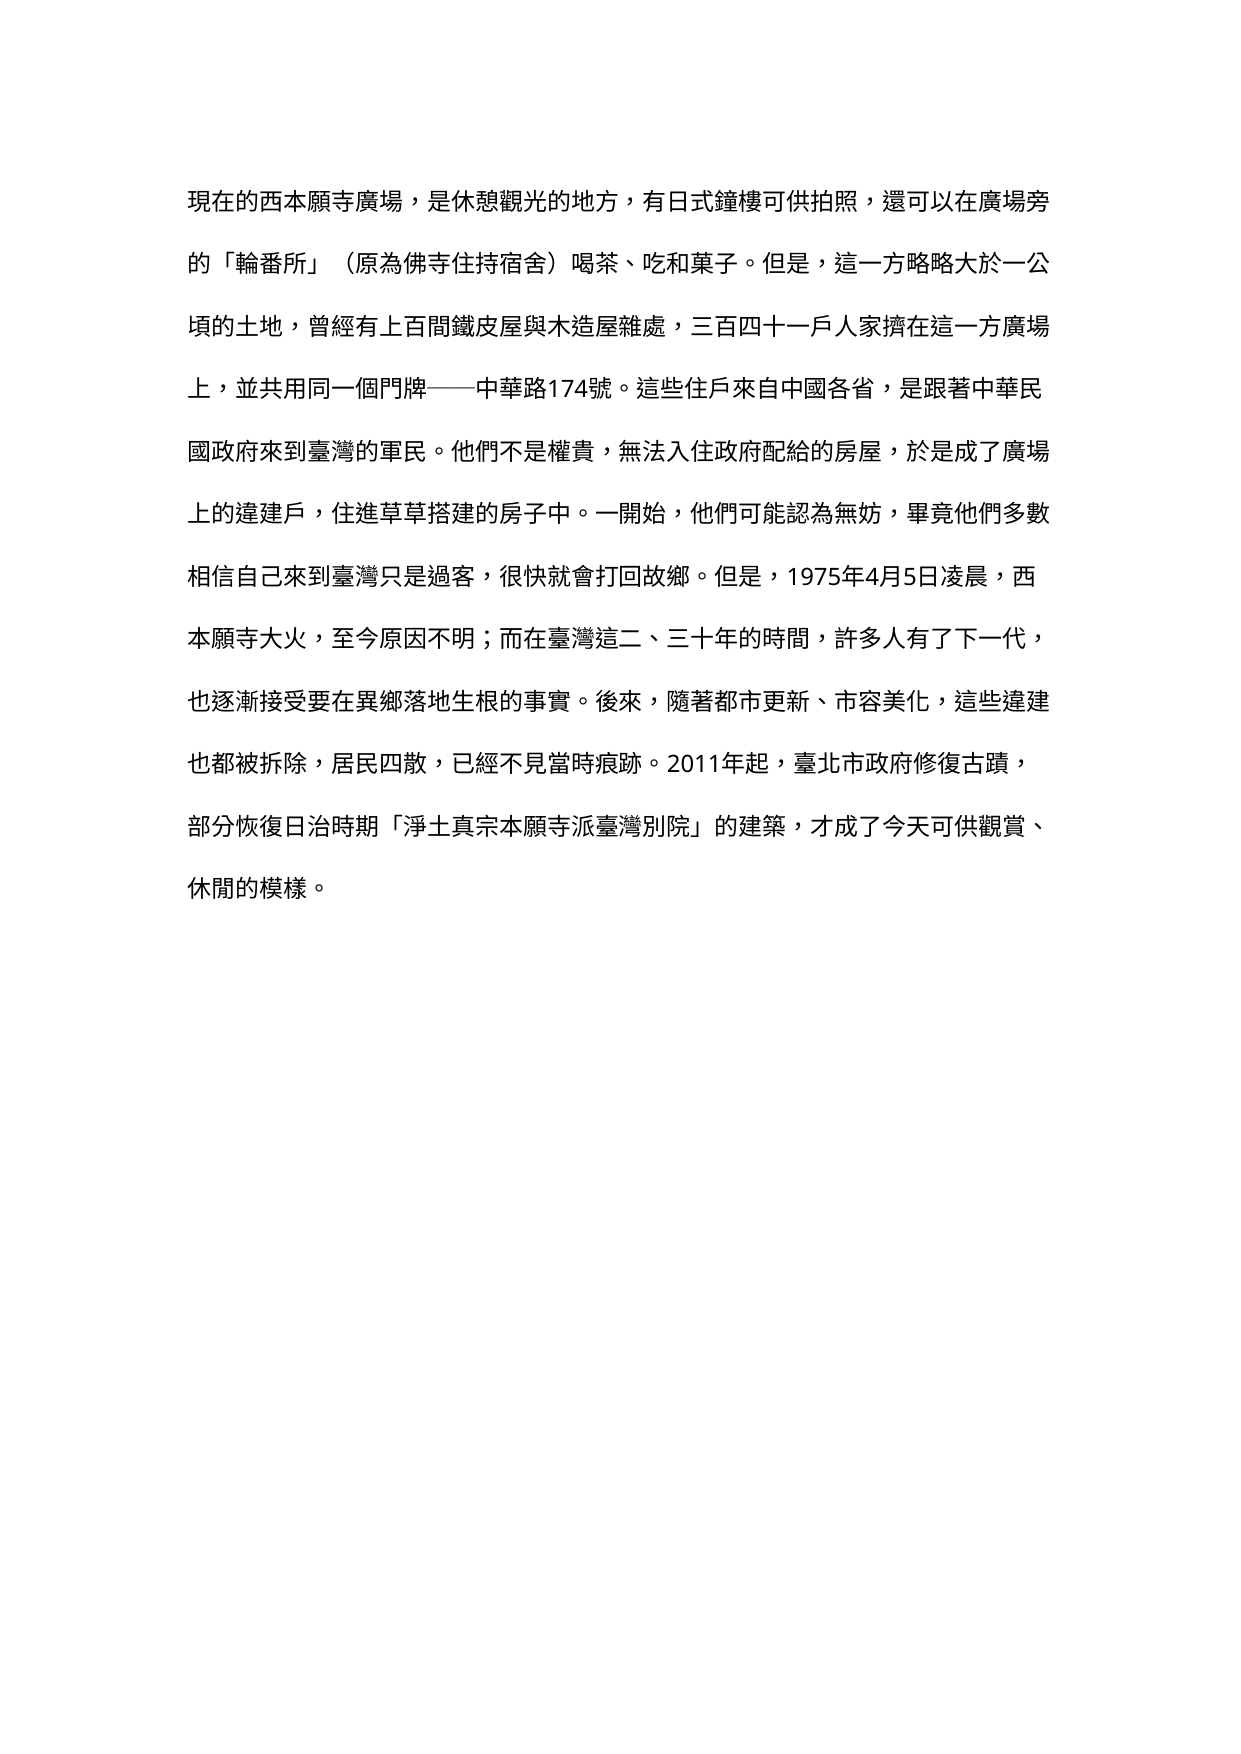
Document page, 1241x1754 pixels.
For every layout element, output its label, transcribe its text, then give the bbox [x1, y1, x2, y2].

text 現在的⻄本願寺廣場，是休憩觀光的地⽅，有⽇式鐘樓可供拍照，還可以在廣場旁的「輪番所」（原為佛寺住持宿舍）喝茶、吃和菓⼦。但是，這⼀⽅略略⼤於⼀公頃的⼟地，曾經有上百間鐵⽪屋與⽊造屋雜處，三百四十一⼾⼈家擠在這⼀⽅廣場上，並共⽤同⼀個⾨牌──中華路174號。這些住⼾來⾃中國各省，是跟著中華⺠國政府來到臺灣的軍⺠。他們不是權貴，無法入住政府配給的房屋，於是成了廣場上的違建⼾，住進草草搭建的房⼦中。⼀開始，他們可能認為無妨，畢竟他們多數相信⾃⼰來到臺灣只是過客，很快就會打回故鄉。但是，1975年4⽉5⽇凌晨，⻄本願寺⼤火，⾄今原因不明；⽽在臺灣這⼆、三⼗年的時間，許多⼈有了下⼀代，也逐漸接受要在異鄉落地⽣根的事實。後來，隨著都市更新、市容美化，這些違建也都被拆除，居⺠四散，已經不⾒當時痕跡。2011年起，臺北市政府修復古蹟，部分恢復⽇治時期「淨⼟真宗本願寺派臺灣別院」的建築，才成了今天可供觀賞、休閒的模樣。 [187, 158, 1053, 908]
